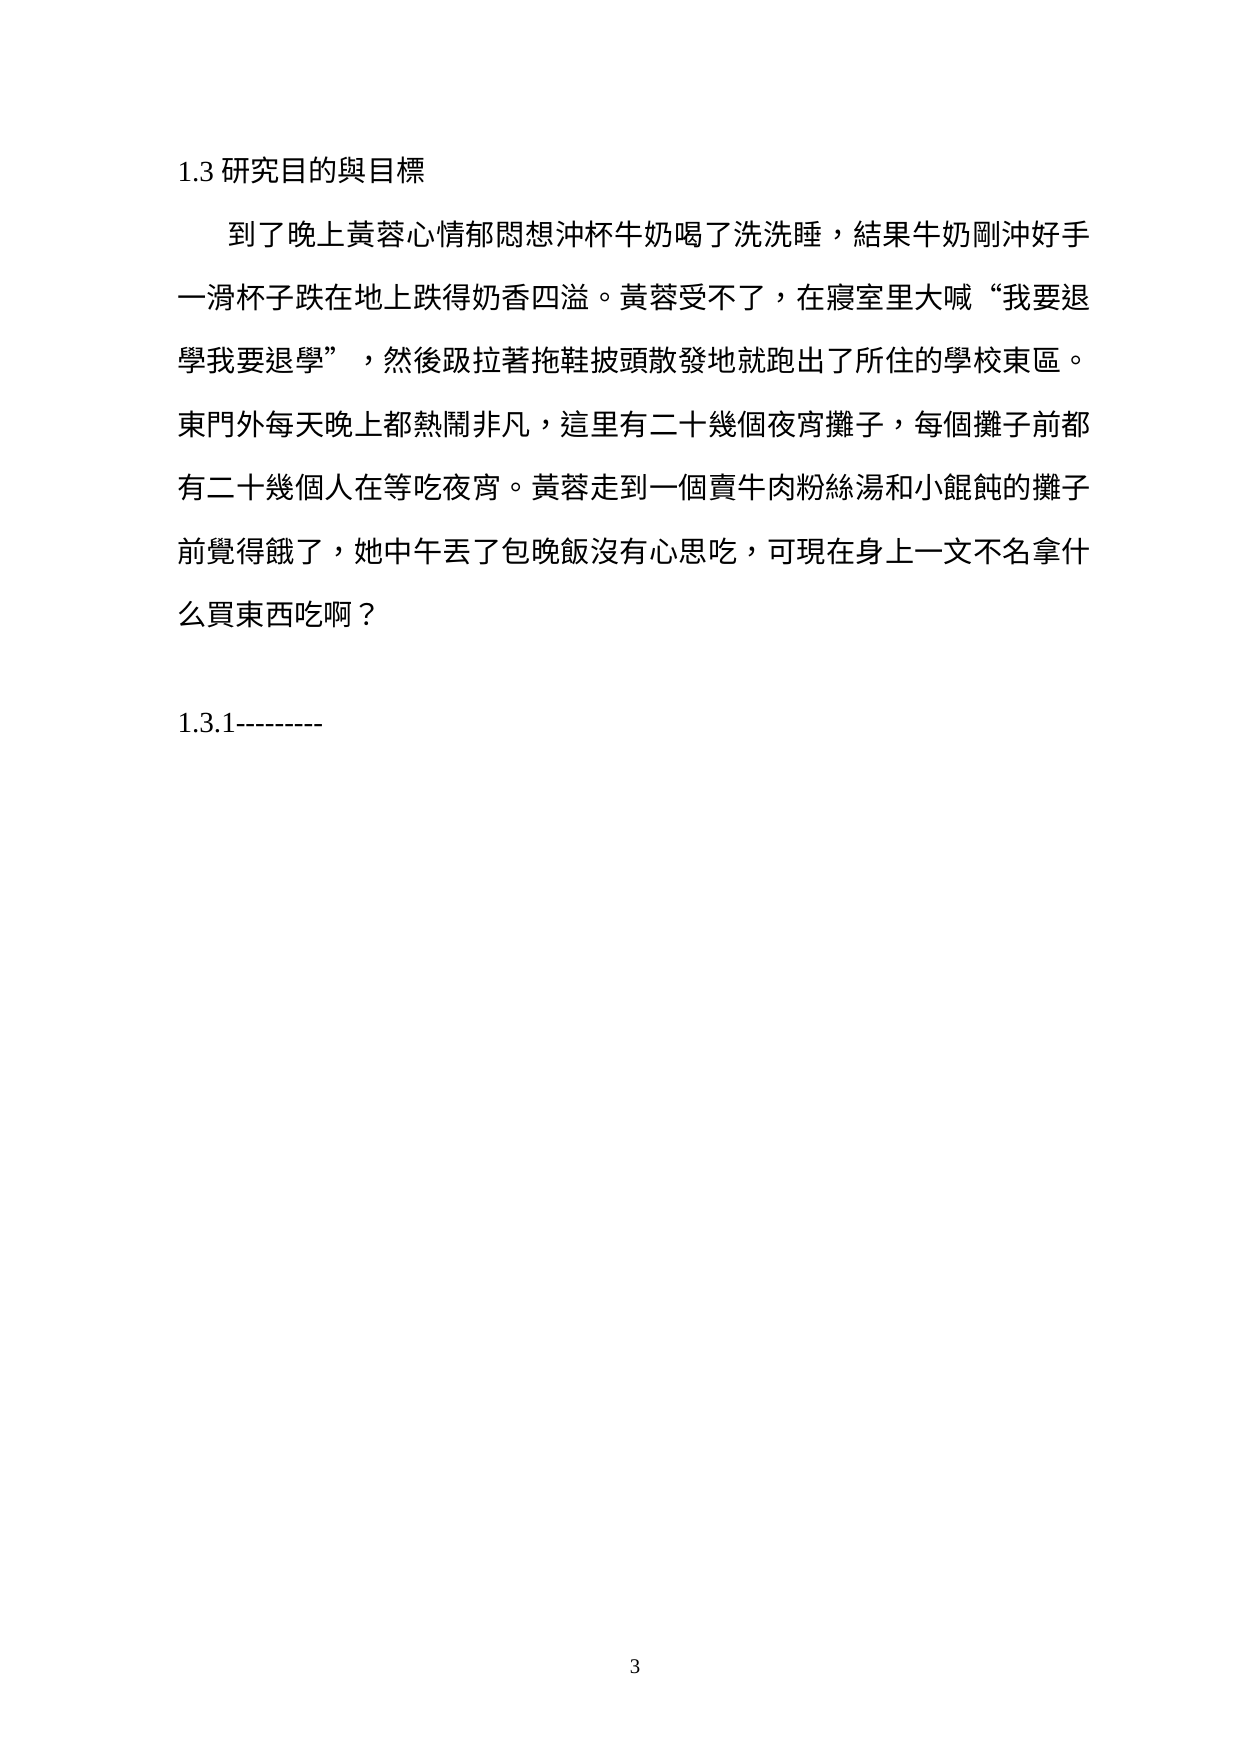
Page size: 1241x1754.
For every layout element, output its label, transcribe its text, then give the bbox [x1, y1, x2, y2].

text 1.3.1--------- [177, 706, 1092, 739]
text 到了晚上黃蓉心情郁悶想沖杯牛奶喝了洗洗睡，結果牛奶剛沖好手一滑杯子跌在地上跌得奶香四溢。黃蓉受不了，在寢室里大喊“我要退學我要退學”，然後趿拉著拖鞋披頭散發地就跑出了所住的學校東區。東門外每天晚上都熱鬧非凡，這里有二十幾個夜宵攤子，每個攤子前都有二十幾個人在等吃夜宵。黃蓉走到一個賣牛肉粉絲湯和小餛飩的攤子前覺得餓了，她中午丟了包晚飯沒有心思吃，可現在身上一文不名拿什么買東西吃啊？ [177, 211, 1092, 634]
text 1.3 研究目的與目標 [177, 148, 1092, 190]
